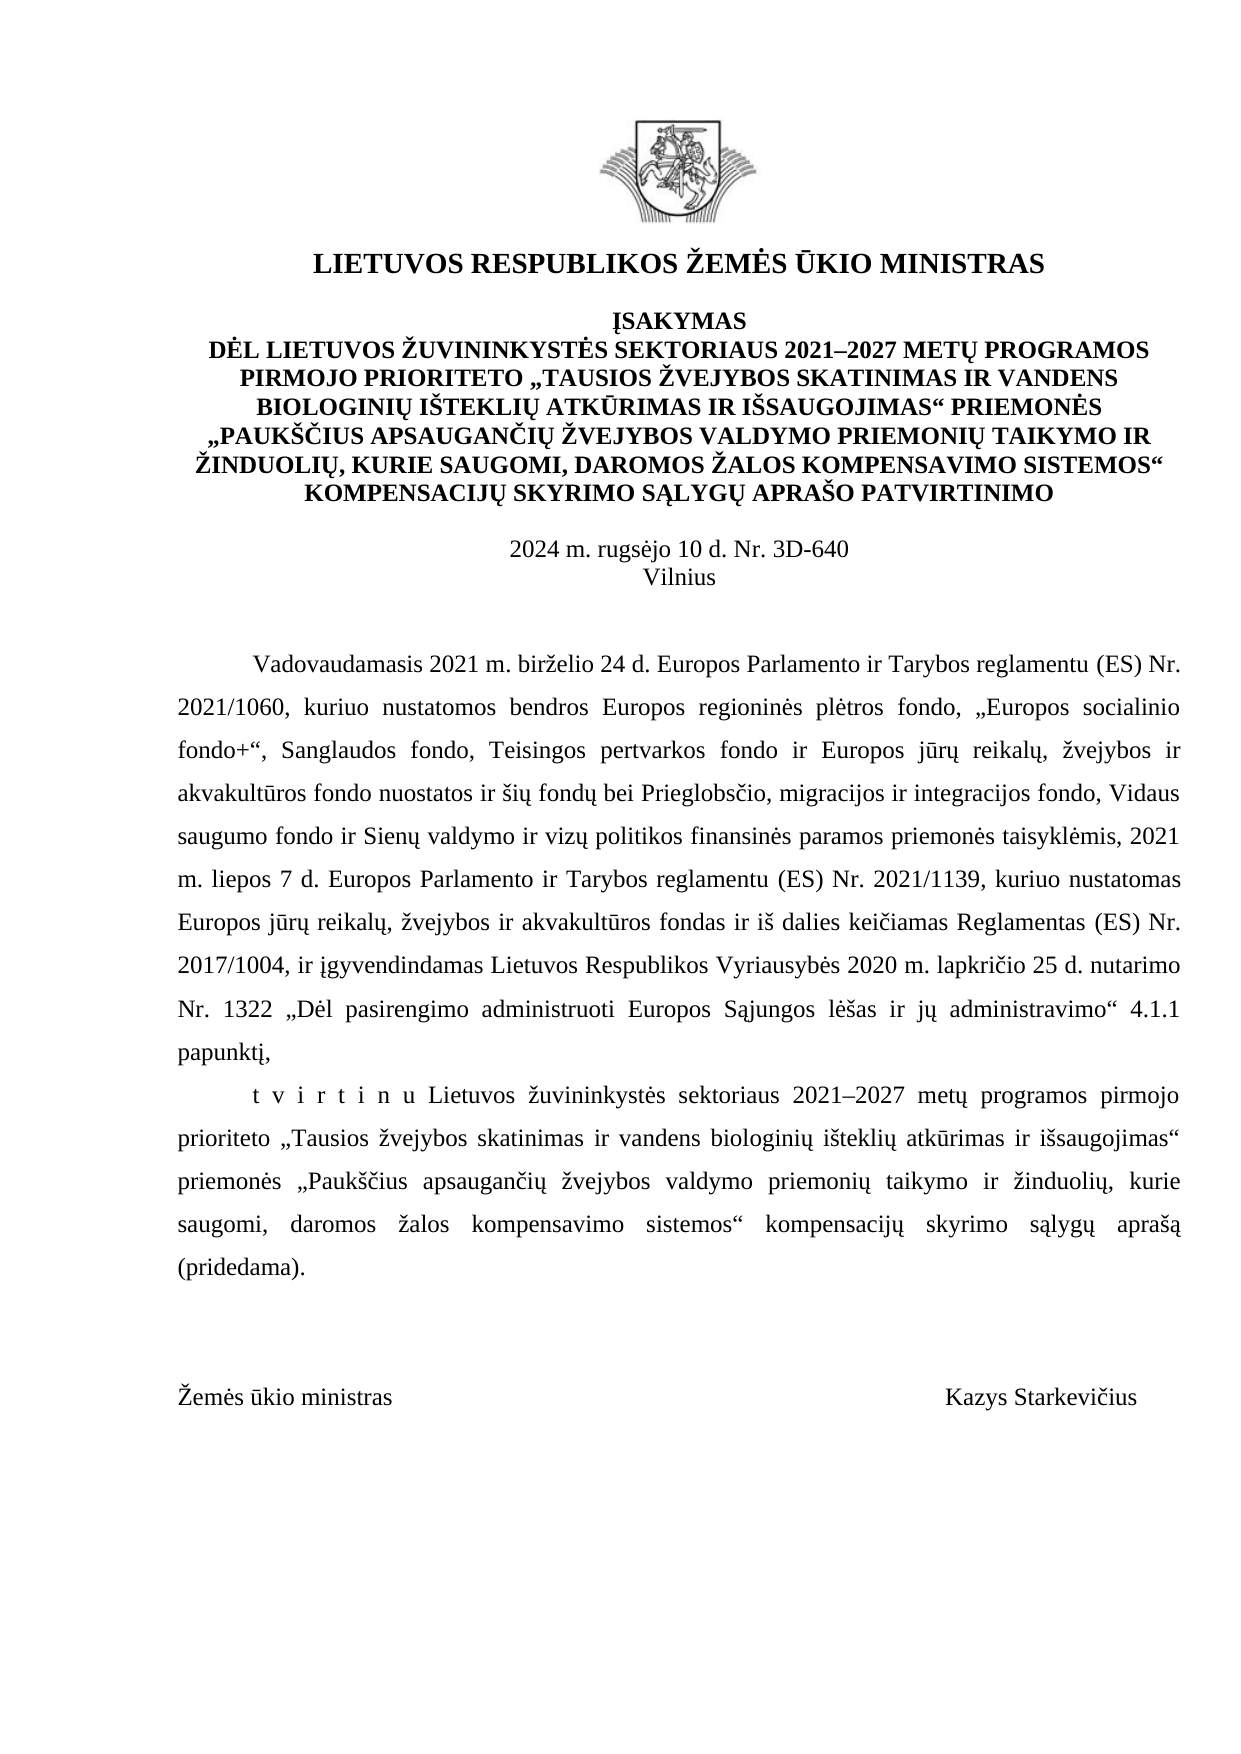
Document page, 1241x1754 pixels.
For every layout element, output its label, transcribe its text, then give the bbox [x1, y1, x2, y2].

text DĖL LIETUVOS ŽUVININKYSTĖS sektoriaus 2021‒2027 METŲ PROGRAMOS pirmojo prioriteto „Tausios žvejybos skatinimas ir vandens biologinių išteklių atkūrimas ir išsaugojimas“ priemonės „Paukščius apsaugančių žvejybos valdymo priemonių taikymo ir žinduolių, kurie saugomi, daromos žalos kompensavimo sistemos“ KOMPENSACIJŲ SKYRIMO SĄLYGŲ APRAŠO PATVIRTINIMO [177, 335, 1181, 507]
text Žemės ūkio ministras Kazys Starkevičius [177, 1382, 1181, 1411]
text ĮSAKYMAS [177, 306, 1181, 335]
text 2024 m. rugsėjo 10 d. Nr. 3D-640 [177, 534, 1181, 562]
text Vadovaudamasis 2021 m. birželio 24 d. Europos Parlamento ir Tarybos reglamentu (ES) Nr. 2021/1060, kuriuo nustatomos bendros Europos regioninės plėtros fondo, „Europos socialinio fondo+“, Sanglaudos fondo, Teisingos pertvarkos fondo ir Europos jūrų reikalų, žvejybos ir akvakultūros fondo nuostatos ir šių fondų bei Prieglobsčio, migracijos ir integracijos fondo, Vidaus saugumo fondo ir Sienų valdymo ir vizų politikos finansinės paramos priemonės taisyklėmis, 2021 m. liepos 7 d. Europos Parlamento ir Tarybos reglamentu (ES) Nr. 2021/1139, kuriuo nustatomas Europos jūrų reikalų, žvejybos ir akvakultūros fondas ir iš dalies keičiamas Reglamentas (ES) Nr. 2017/1004, ir įgyvendindamas Lietuvos Respublikos Vyriausybės 2020 m. lapkričio 25 d. nutarimo Nr. 1322 „Dėl pasirengimo administruoti Europos Sąjungos lėšas ir jų administravimo“ 4.1.1 papunktį, [177, 649, 1181, 1066]
text t v i r t i n u Lietuvos žuvininkystės sektoriaus 2021–2027 metų programos pirmojo prioriteto „Tausios žvejybos skatinimas ir vandens biologinių išteklių atkūrimas ir išsaugojimas“ priemonės „Paukščius apsaugančių žvejybos valdymo priemonių taikymo ir žinduolių, kurie saugomi, daromos žalos kompensavimo sistemos“ kompensacijų skyrimo sąlygų aprašą (pridedama). [177, 1080, 1181, 1281]
text Vilnius [177, 562, 1181, 591]
text LIETUVOS RESPUBLIKOS ŽEMĖS ŪKIO MINISTRAS [177, 246, 1181, 280]
